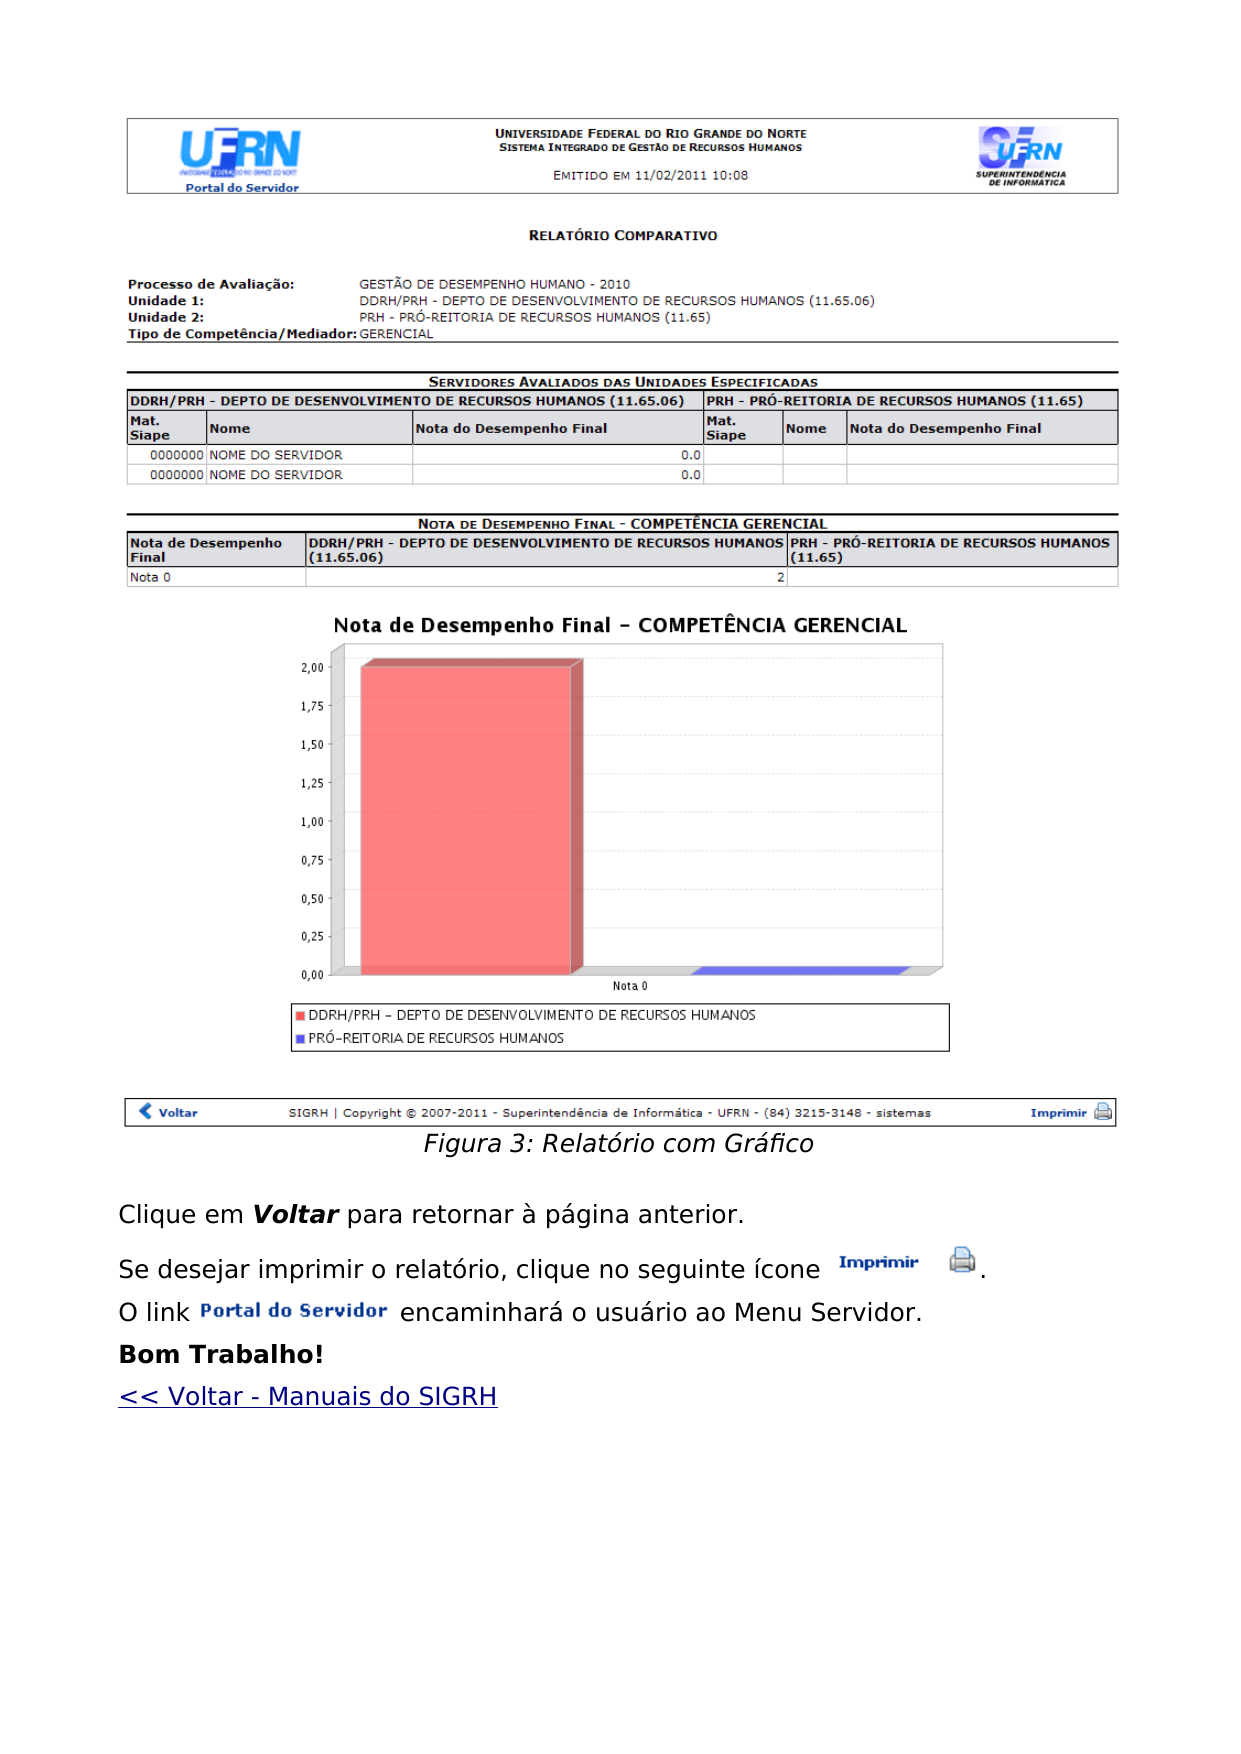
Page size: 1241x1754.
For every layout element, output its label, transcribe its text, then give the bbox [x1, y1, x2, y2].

picture [118, 118, 1123, 1130]
text Figura 3: Relatório com Gráfico [118, 1130, 1122, 1159]
picture [829, 1242, 979, 1279]
text << Voltar - Manuais do SIGRH [118, 1382, 1122, 1411]
text Clique em Voltar para retornar à página anterior. [118, 1201, 1122, 1230]
text Se desejar imprimir o relatório, clique no seguinte ícone . [118, 1242, 1122, 1284]
text O link encaminhará o usuário ao Menu Servidor. [118, 1297, 1122, 1327]
picture [197, 1296, 392, 1322]
text Bom Trabalho! [118, 1340, 1122, 1369]
